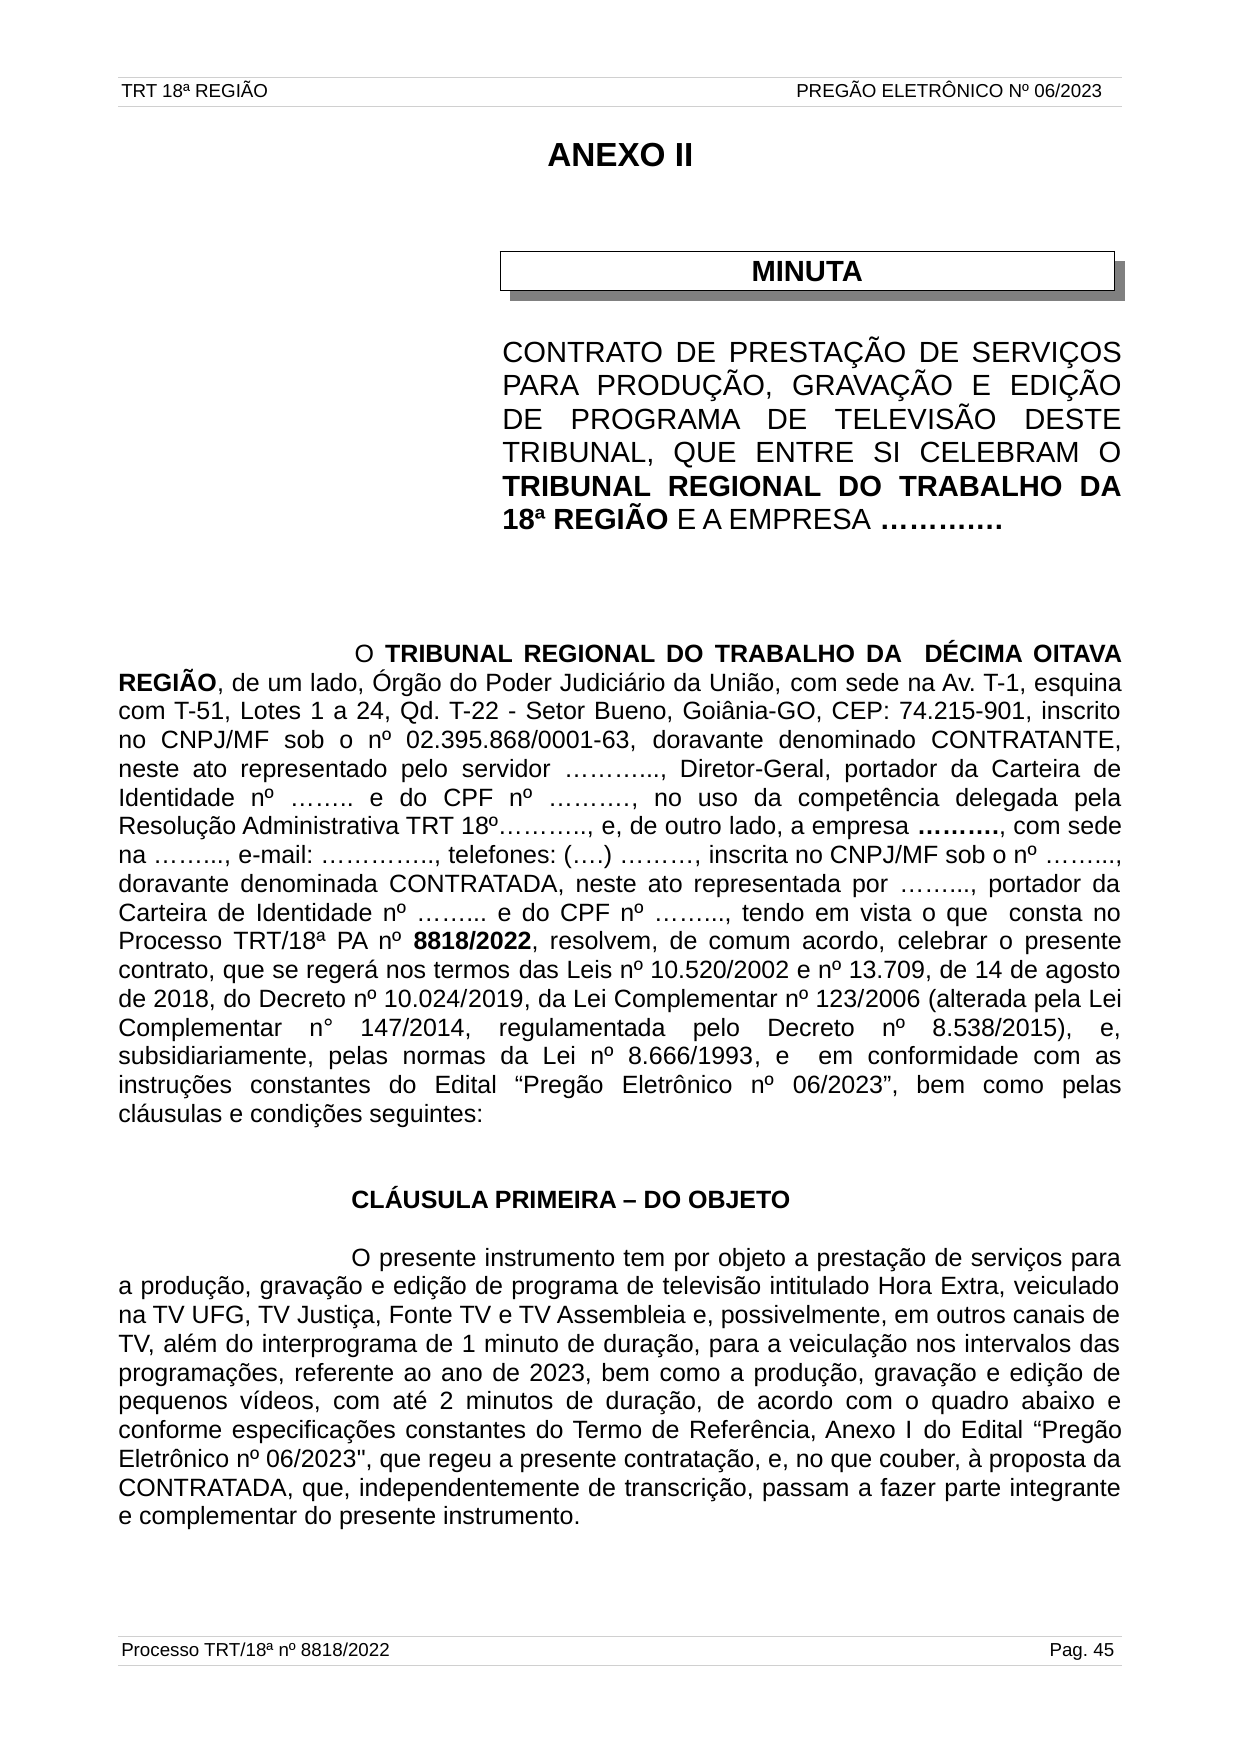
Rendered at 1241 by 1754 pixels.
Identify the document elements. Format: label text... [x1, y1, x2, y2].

text ANEXO II [118, 136, 1122, 174]
text MINUTA [501, 252, 1114, 290]
text CONTRATO DE PRESTAÇÃO DE SERVIÇOS PARA PRODUÇÃO, GRAVAÇÃO E EDIÇÃO DE PROGRAMA DE TELEVISÃO DESTE TRIBUNAL, QUE ENTRE SI CELEBRAM O TRIBUNAL REGIONAL DO TRABALHO DA 18ª REGIÃO E A EMPRESA ……….… [502, 334, 1122, 536]
text O presente instrumento tem por objeto a prestação de serviços para a produção, gravação e edição de programa de televisão intitulado Hora Extra, veiculado na TV UFG, TV Justiça, Fonte TV e TV Assembleia e, possivelmente, em outros canais de TV, além do interprograma de 1 minuto de duração, para a veiculação nos intervalos das programações, referente ao ano de 2023, bem como a produção, gravação e edição de pequenos vídeos, com até 2 minutos de duração, de acordo com o quadro abaixo e conforme especificações constantes do Termo de Referência, Anexo I do Edital “Pregão Eletrônico nº 06/2023", que regeu a presente contratação, e, no que couber, à proposta da CONTRATADA, que, independentemente de transcrição, passam a fazer parte integrante e complementar do presente instrumento. [118, 1242, 1122, 1530]
text O TRIBUNAL REGIONAL DO TRABALHO DA DÉCIMA OITAVA REGIÃO, de um lado, Órgão do Poder Judiciário da União, com sede na Av. T-1, esquina com T-51, Lotes 1 a 24, Qd. T-22 - Setor Bueno, Goiânia-GO, CEP: 74.215-901, inscrito no CNPJ/MF sob o nº 02.395.868/0001-63, doravante denominado CONTRATANTE, neste ato representado pelo servidor ………..., Diretor-Geral, portador da Carteira de Identidade nº …….. e do CPF nº ………., no uso da competência delegada pela Resolução Administrativa TRT 18º……….., e, de outro lado, a empresa ………., com sede na ……..., e-mail: ………….., telefones: (….) ………, inscrita no CNPJ/MF sob o nº ……..., doravante denominada CONTRATADA, neste ato representada por ……..., portador da Carteira de Identidade nº ……... e do CPF nº ……..., tendo em vista o que consta no Processo TRT/18ª PA nº 8818/2022, resolvem, de comum acordo, celebrar o presente contrato, que se regerá nos termos das Leis nº 10.520/2002 e nº 13.709, de 14 de agosto de 2018, do Decreto nº 10.024/2019, da Lei Complementar nº 123/2006 (alterada pela Lei Complementar n° 147/2014, regulamentada pelo Decreto nº 8.538/2015), e, subsidiariamente, pelas normas da Lei nº 8.666/1993, e em conformidade com as instruções constantes do Edital “Pregão Eletrônico nº 06/2023”, bem como pelas cláusulas e condições seguintes: [118, 639, 1122, 1127]
text CLÁUSULA PRIMEIRA – DO OBJETO [118, 1185, 1122, 1214]
